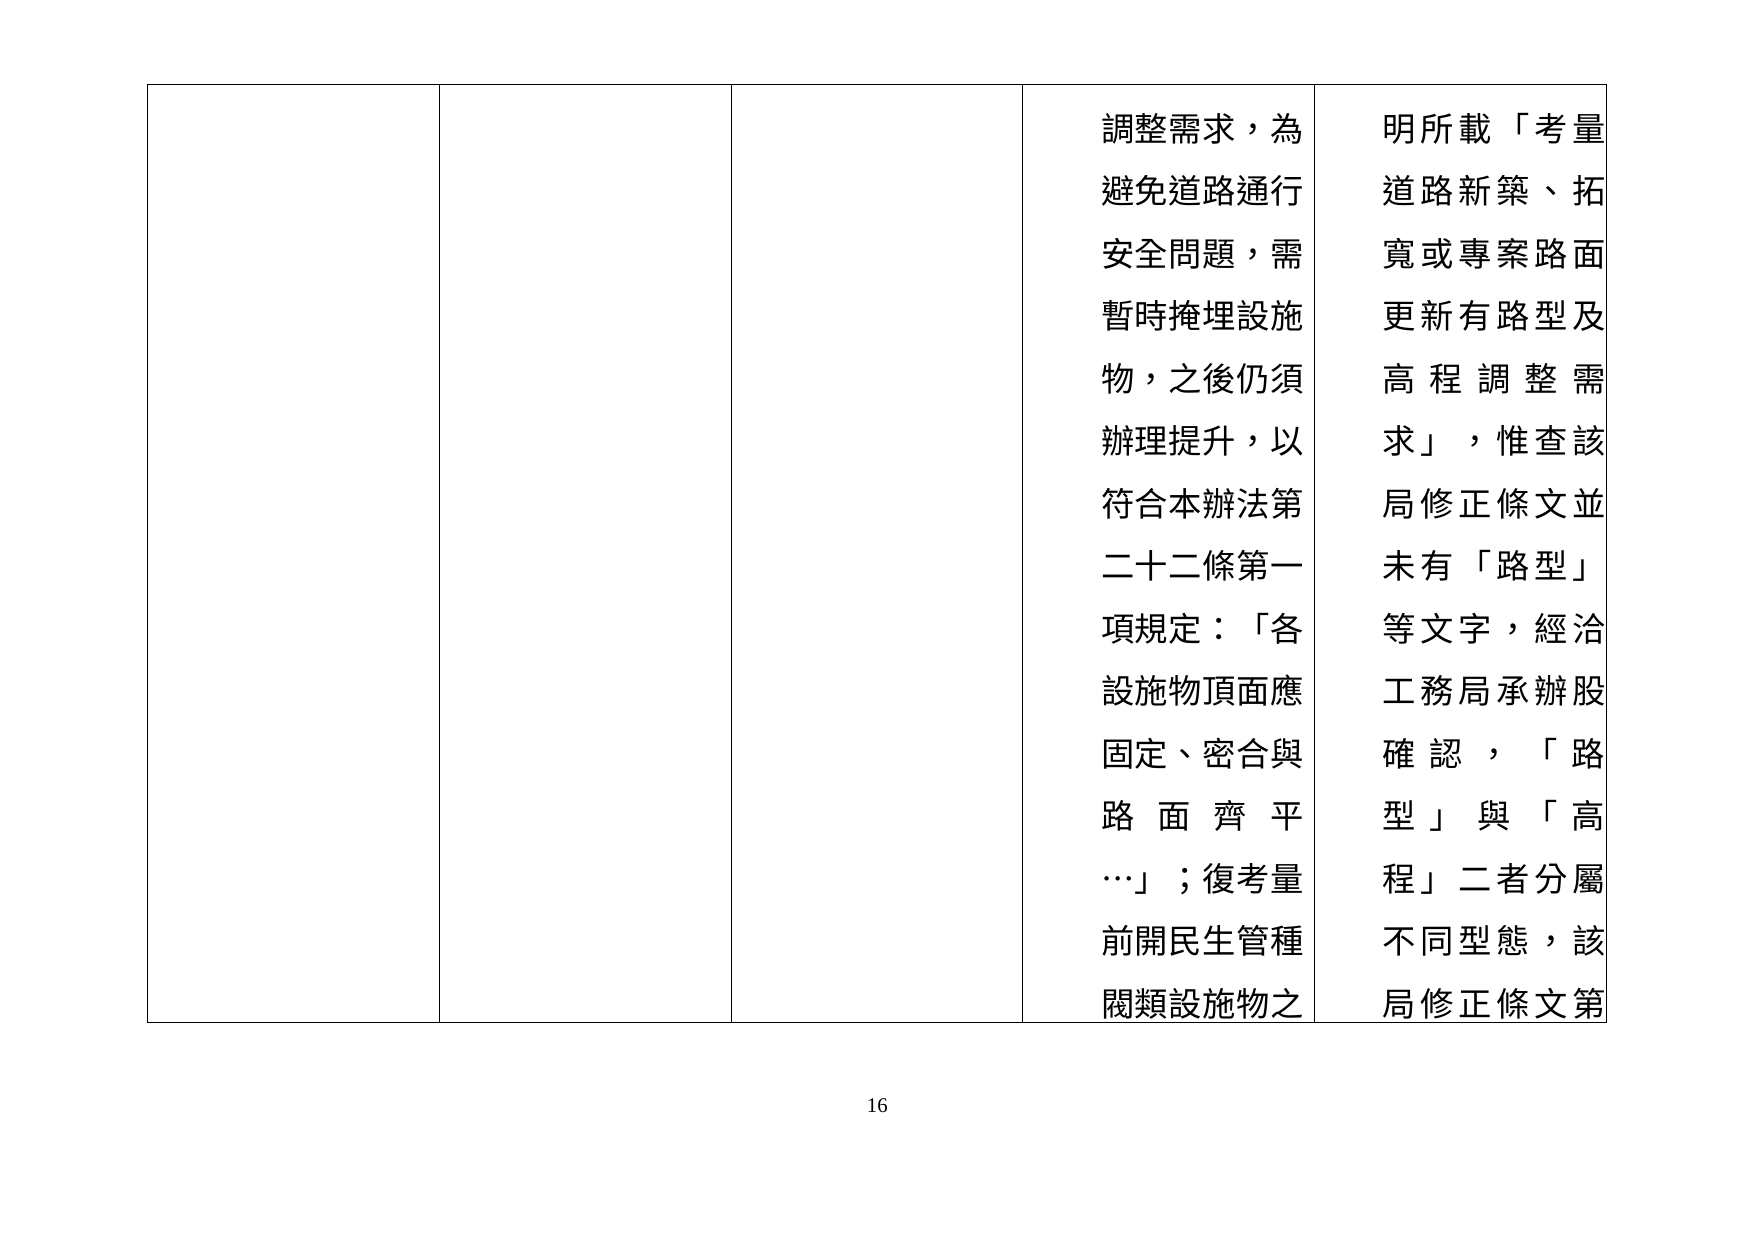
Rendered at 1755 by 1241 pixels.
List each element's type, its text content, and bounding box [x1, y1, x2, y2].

table_cell [732, 85, 1022, 1022]
table_cell [148, 85, 439, 1022]
table_cell 調整需求，為避免道路通行安全問題，需暫時掩埋設施物，之後仍須辦理提升，以符合本辦法第二十二條第一項規定：「各設施物頂面應固定、密合與路面齊平…」；復考量前開民生管種閥類設施物之 [1023, 85, 1314, 1022]
table_cell 明所載「考量道路新築、拓寬或專案路面更新有路型及高程調整需求」，惟查該局修正條文並未有「路型」等文字，經洽工務局承辦股確認，「路型」與「高程」二者分屬不同型態，該局修正條文第 [1315, 85, 1606, 1022]
table_cell [440, 85, 731, 1022]
